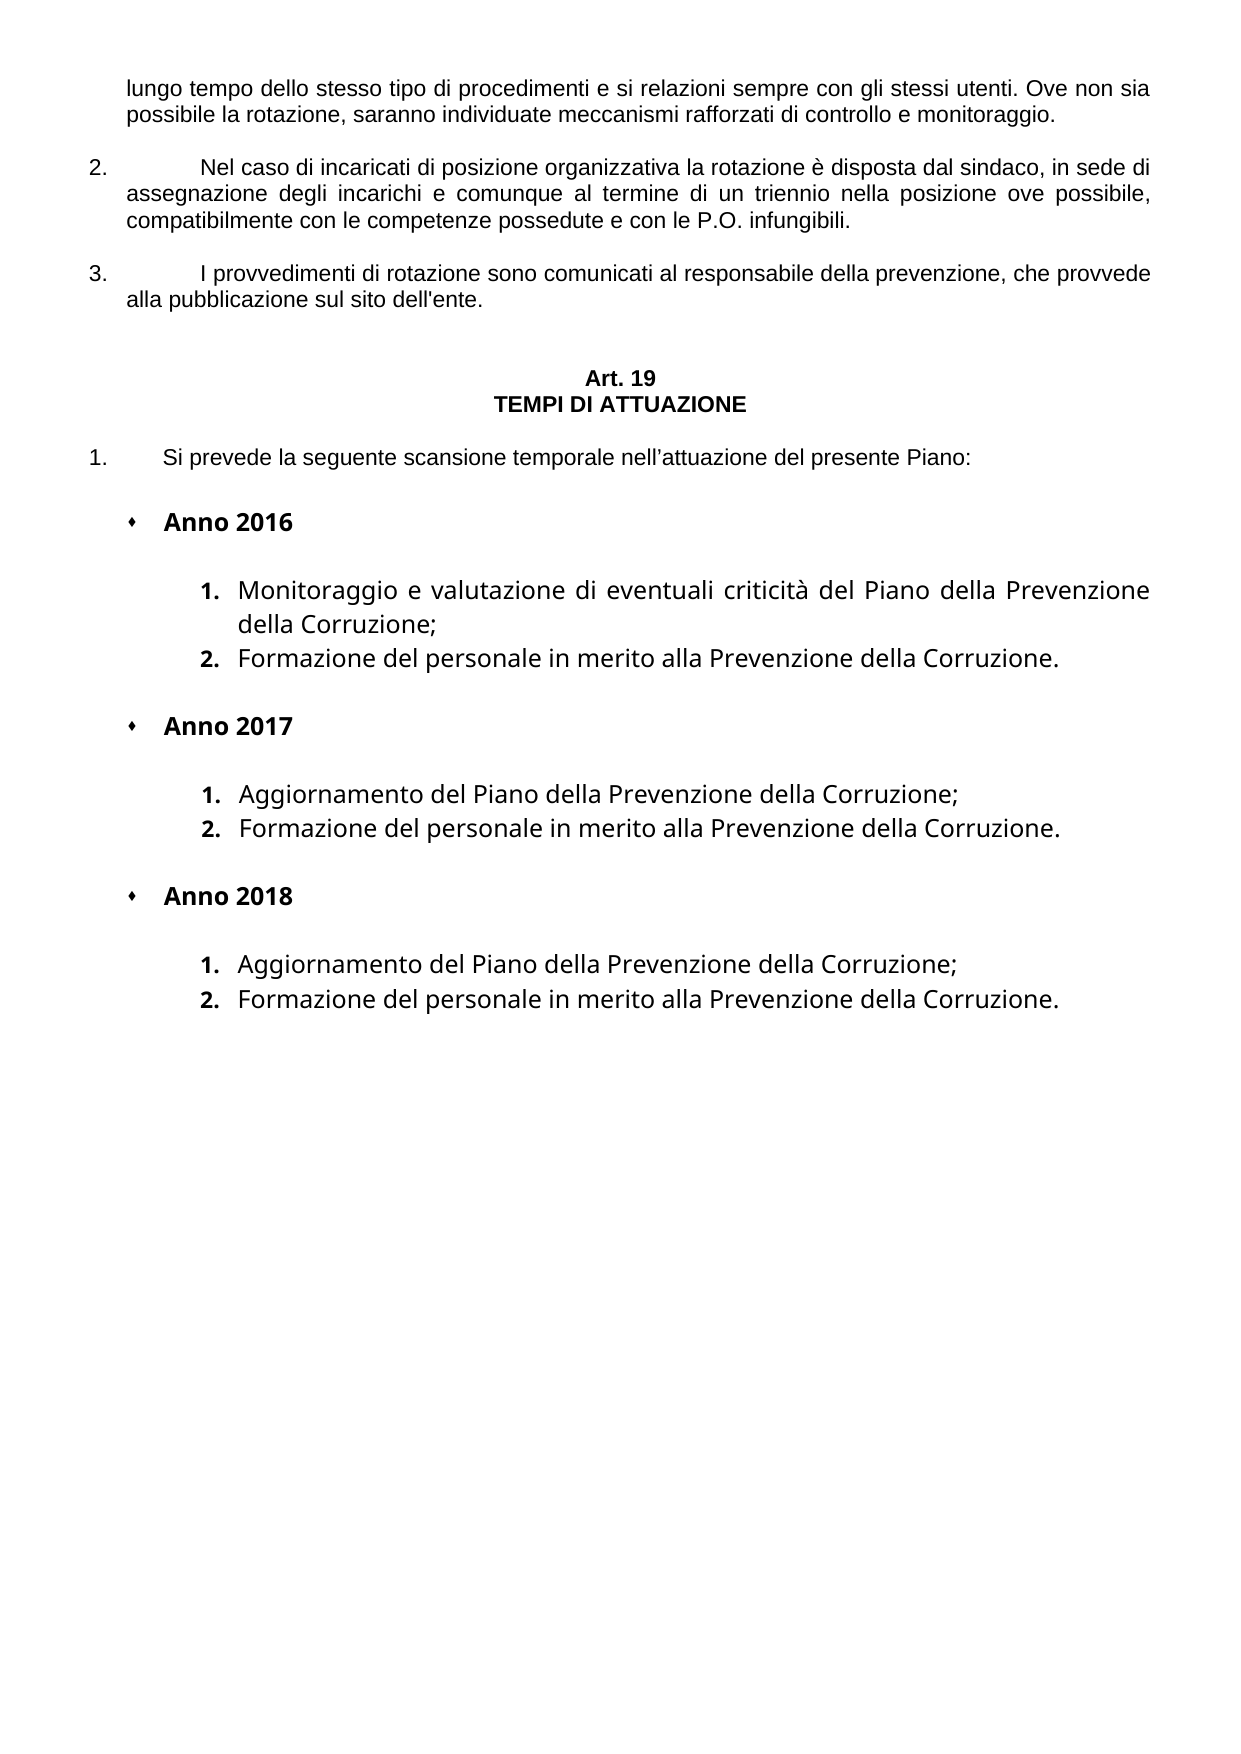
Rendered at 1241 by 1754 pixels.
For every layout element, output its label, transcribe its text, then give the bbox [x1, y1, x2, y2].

text TEMPI DI ATTUAZIONE [89, 391, 1152, 418]
list Anno 2018 [126, 879, 1152, 913]
list Nel caso di incaricati di posizione organizzativa la rotazione è disposta dal sindaco, in sede di assegnazione degli incarichi e comunque al termine di un triennio nella posizione ove possibile, compatibilmente con le competenze possedute e con le P.O. infungibili. [89, 154, 1152, 233]
list Anno 2017 [126, 709, 1152, 743]
list Formazione del personale in merito alla Prevenzione della Corruzione. [200, 981, 1152, 1015]
list Si prevede la seguente scansione temporale nell’attuazione del presente Piano: [89, 444, 1152, 470]
list lungo tempo dello stesso tipo di procedimenti e si relazioni sempre con gli stessi utenti. Ove non sia possibile la rotazione, saranno individuate meccanismi rafforzati di controllo e monitoraggio. [89, 75, 1152, 128]
list Formazione del personale in merito alla Prevenzione della Corruzione. [201, 811, 1152, 845]
list Formazione del personale in merito alla Prevenzione della Corruzione. [200, 641, 1152, 675]
text Art. 19 [89, 365, 1152, 391]
list Monitoraggio e valutazione di eventuali criticità del Piano della Prevenzione della Corruzione; [200, 572, 1152, 641]
list Aggiornamento del Piano della Prevenzione della Corruzione; [201, 777, 1152, 811]
list I provvedimenti di rotazione sono comunicati al responsabile della prevenzione, che provvede alla pubblicazione sul sito dell'ente. [89, 259, 1152, 312]
list Anno 2016 [126, 504, 1152, 538]
list Aggiornamento del Piano della Prevenzione della Corruzione; [200, 947, 1152, 981]
